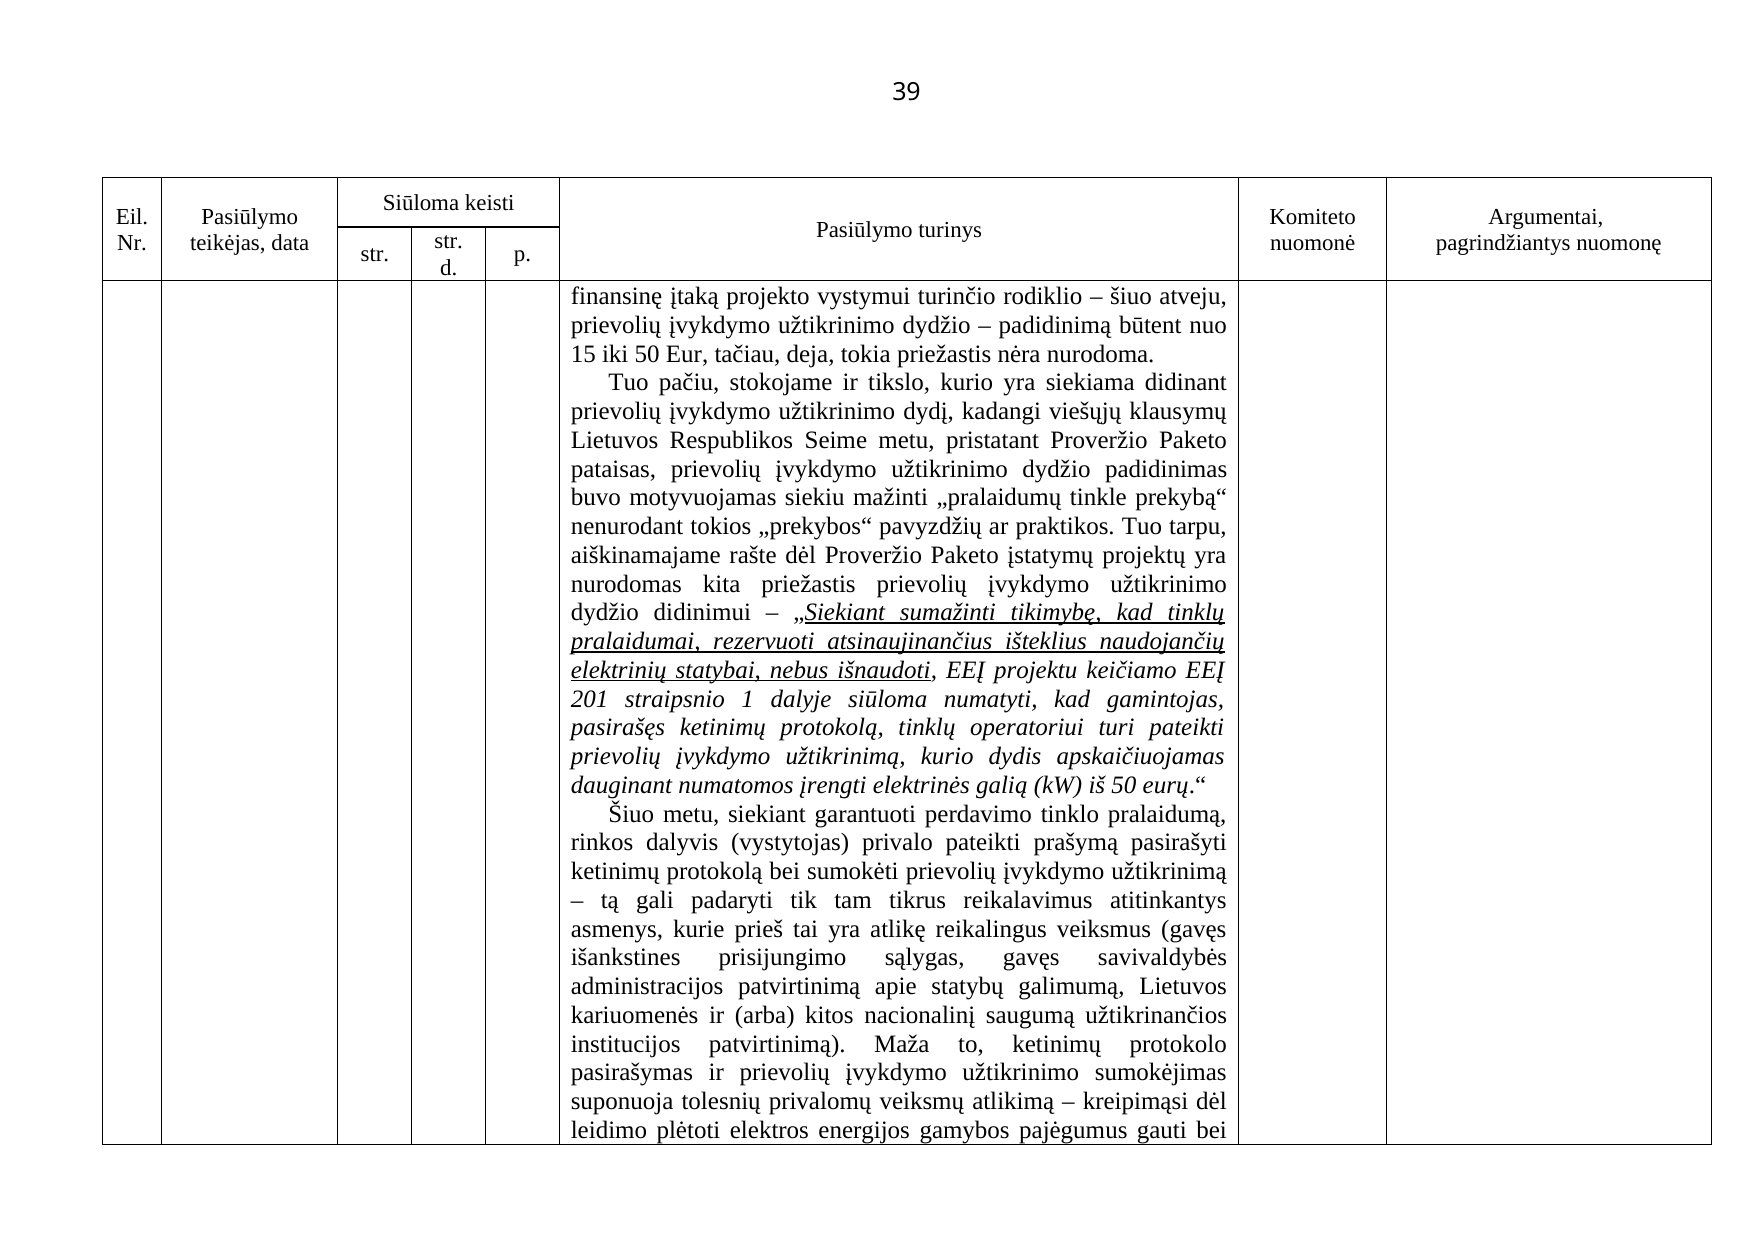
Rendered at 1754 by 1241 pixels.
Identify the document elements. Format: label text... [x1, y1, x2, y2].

table_header Komiteto nuomonė [1239, 178, 1386, 280]
table_header Pasiūlymo teikėjas, data [162, 178, 337, 280]
table_header Pasiūlymo turinys [560, 178, 1238, 280]
table_cell [486, 281, 559, 1144]
table_header Argumentai, pagrindžiantys nuomonę [1387, 178, 1711, 280]
table_cell p. [486, 228, 559, 280]
table_cell finansinę įtaką projekto vystymui turinčio rodiklio – šiuo atveju, prievolių įvykdymo užtikrinimo dydžio – padidinimą būtent nuo 15 iki 50 Eur, tačiau, deja, tokia priežastis nėra nurodoma. Tuo pačiu, stokojame ir tikslo, kurio yra siekiama didinant prievolių įvykdymo užtikrinimo dydį, kadangi viešųjų klausymų Lietuvos Respublikos Seime metu, pristatant Proveržio Paketo pataisas, prievolių įvykdymo užtikrinimo dydžio padidinimas buvo motyvuojamas siekiu mažinti „pralaidumų tinkle prekybą“ nenurodant tokios „prekybos“ pavyzdžių ar praktikos. Tuo tarpu, aiškinamajame rašte dėl Proveržio Paketo įstatymų projektų yra nurodomas kita priežastis prievolių įvykdymo užtikrinimo dydžio didinimui – „Siekiant sumažinti tikimybę, kad tinklų pralaidumai, rezervuoti atsinaujinančius išteklius naudojančių elektrinių statybai, nebus išnaudoti, EEĮ projektu keičiamo EEĮ 201 straipsnio 1 dalyje siūloma numatyti, kad gamintojas, pasirašęs ketinimų protokolą, tinklų operatoriui turi pateikti prievolių įvykdymo užtikrinimą, kurio dydis apskaičiuojamas dauginant numatomos įrengti elektrinės galią (kW) iš 50 eurų.“ Šiuo metu, siekiant garantuoti perdavimo tinklo pralaidumą, rinkos dalyvis (vystytojas) privalo pateikti prašymą pasirašyti ketinimų protokolą bei sumokėti prievolių įvykdymo užtikrinimą – tą gali padaryti tik tam tikrus reikalavimus atitinkantys asmenys, kurie prieš tai yra atlikę reikalingus veiksmus (gavęs išankstines prisijungimo sąlygas, gavęs savivaldybės administracijos patvirtinimą apie statybų galimumą, Lietuvos kariuomenės ir (arba) kitos nacionalinį saugumą užtikrinančios institucijos patvirtinimą). Maža to, ketinimų protokolo pasirašymas ir prievolių įvykdymo užtikrinimo sumokėjimas suponuoja tolesnių privalomų veiksmų atlikimą – kreipimąsi dėl leidimo plėtoti elektros energijos gamybos pajėgumus gauti bei [560, 281, 1238, 1144]
table_cell [412, 281, 485, 1144]
table_cell [162, 281, 337, 1144]
table_cell [1387, 281, 1711, 1144]
table_cell str. [338, 228, 411, 280]
table_cell [1239, 281, 1386, 1144]
table_cell [338, 281, 411, 1144]
table_cell str. d. [412, 228, 485, 280]
table_header Siūloma keisti [338, 178, 559, 226]
table_header Eil. Nr. [103, 178, 161, 280]
table_cell [103, 281, 161, 1144]
